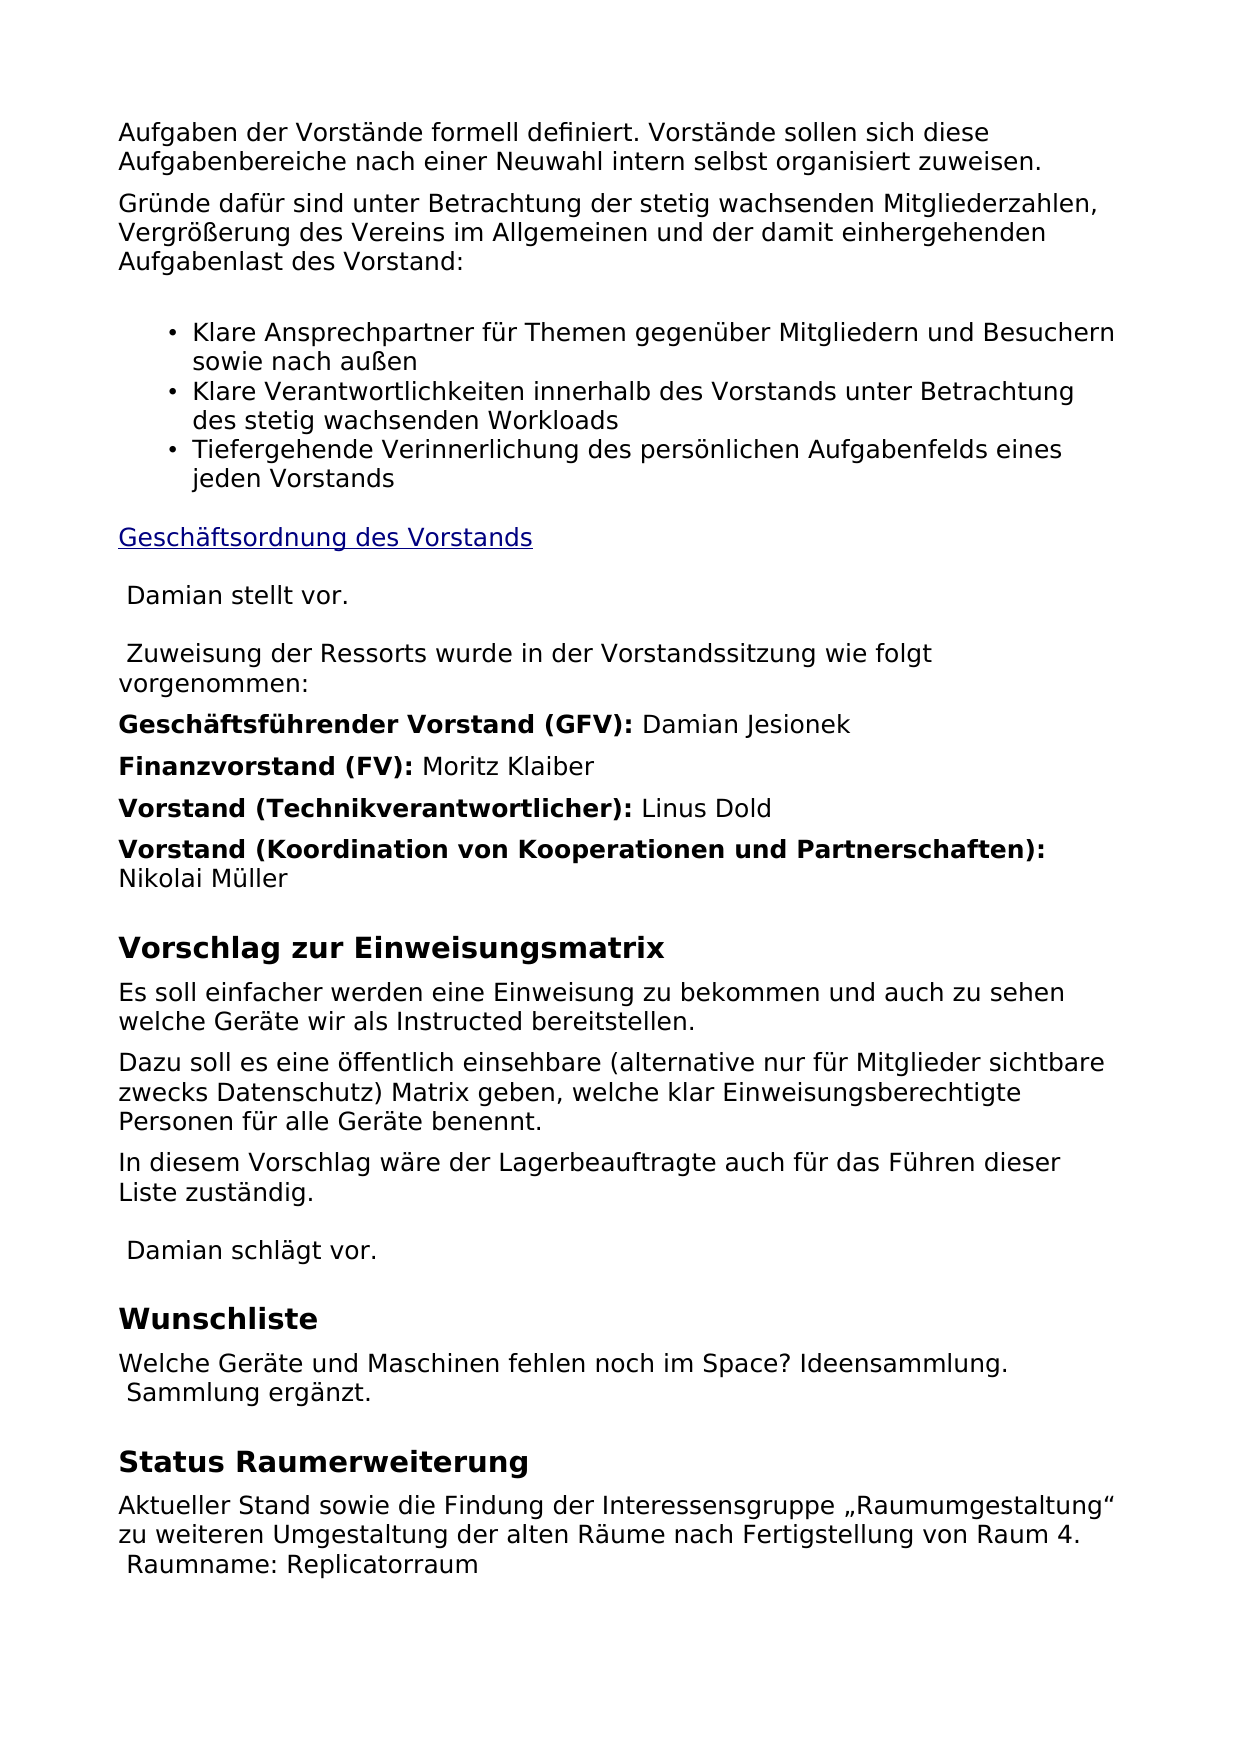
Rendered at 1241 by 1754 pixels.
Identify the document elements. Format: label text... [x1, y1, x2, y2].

text Vorstand (Koordination von Kooperationen und Partnerschaften): Nikolai Müller [118, 835, 1122, 894]
list Klare Ansprechpartner für Themen gegenüber Mitgliedern und Besuchern sowie nach außen [177, 318, 1122, 377]
text Gründe dafür sind unter Betrachtung der stetig wachsenden Mitgliederzahlen, Vergrößerung des Vereins im Allgemeinen und der damit einhergehenden Aufgabenlast des Vorstand: [118, 189, 1122, 276]
subtitle Wunschliste [118, 1303, 1122, 1337]
text Aufgaben der Vorstände formell definiert. Vorstände sollen sich diese Aufgabenbereiche nach einer Neuwahl intern selbst organisiert zuweisen. [118, 118, 1122, 176]
text Dazu soll es eine öffentlich einsehbare (alternative nur für Mitglieder sichtbare zwecks Datenschutz) Matrix geben, welche klar Einweisungsberechtigte Personen für alle Geräte benennt. [118, 1048, 1122, 1136]
text Finanzvorstand (FV): Moritz Klaiber [118, 752, 1122, 781]
list Tiefergehende Verinnerlichung des persönlichen Aufgabenfelds eines jeden Vorstands [177, 435, 1122, 493]
list Klare Verantwortlichkeiten innerhalb des Vorstands unter Betrachtung des stetig wachsenden Workloads [177, 377, 1122, 435]
subtitle Vorschlag zur Einweisungsmatrix [118, 931, 1122, 965]
subtitle Status Raumerweiterung [118, 1445, 1122, 1479]
text In diesem Vorschlag wäre der Lagerbeauftragte auch für das Führen dieser Liste zuständig. Damian schlägt vor. [118, 1148, 1122, 1265]
text Geschäftsführender Vorstand (GFV): Damian Jesionek [118, 710, 1122, 739]
text Vorstand (Technikverantwortlicher): Linus Dold [118, 794, 1122, 823]
text Aktueller Stand sowie die Findung der Interessensgruppe „Raumumgestaltung“ zu weiteren Umgestaltung der alten Räume nach Fertigstellung von Raum 4. Raumname: Replicatorraum [118, 1491, 1122, 1608]
text Welche Geräte und Maschinen fehlen noch im Space? Ideensammlung. Sammlung ergänzt. [118, 1349, 1122, 1407]
text Es soll einfacher werden eine Einweisung zu bekommen und auch zu sehen welche Geräte wir als Instructed bereitstellen. [118, 978, 1122, 1036]
text Geschäftsordnung des Vorstands Damian stellt vor. Zuweisung der Ressorts wurde in der Vorstandssitzung wie folgt vorgenommen: [118, 523, 1122, 698]
